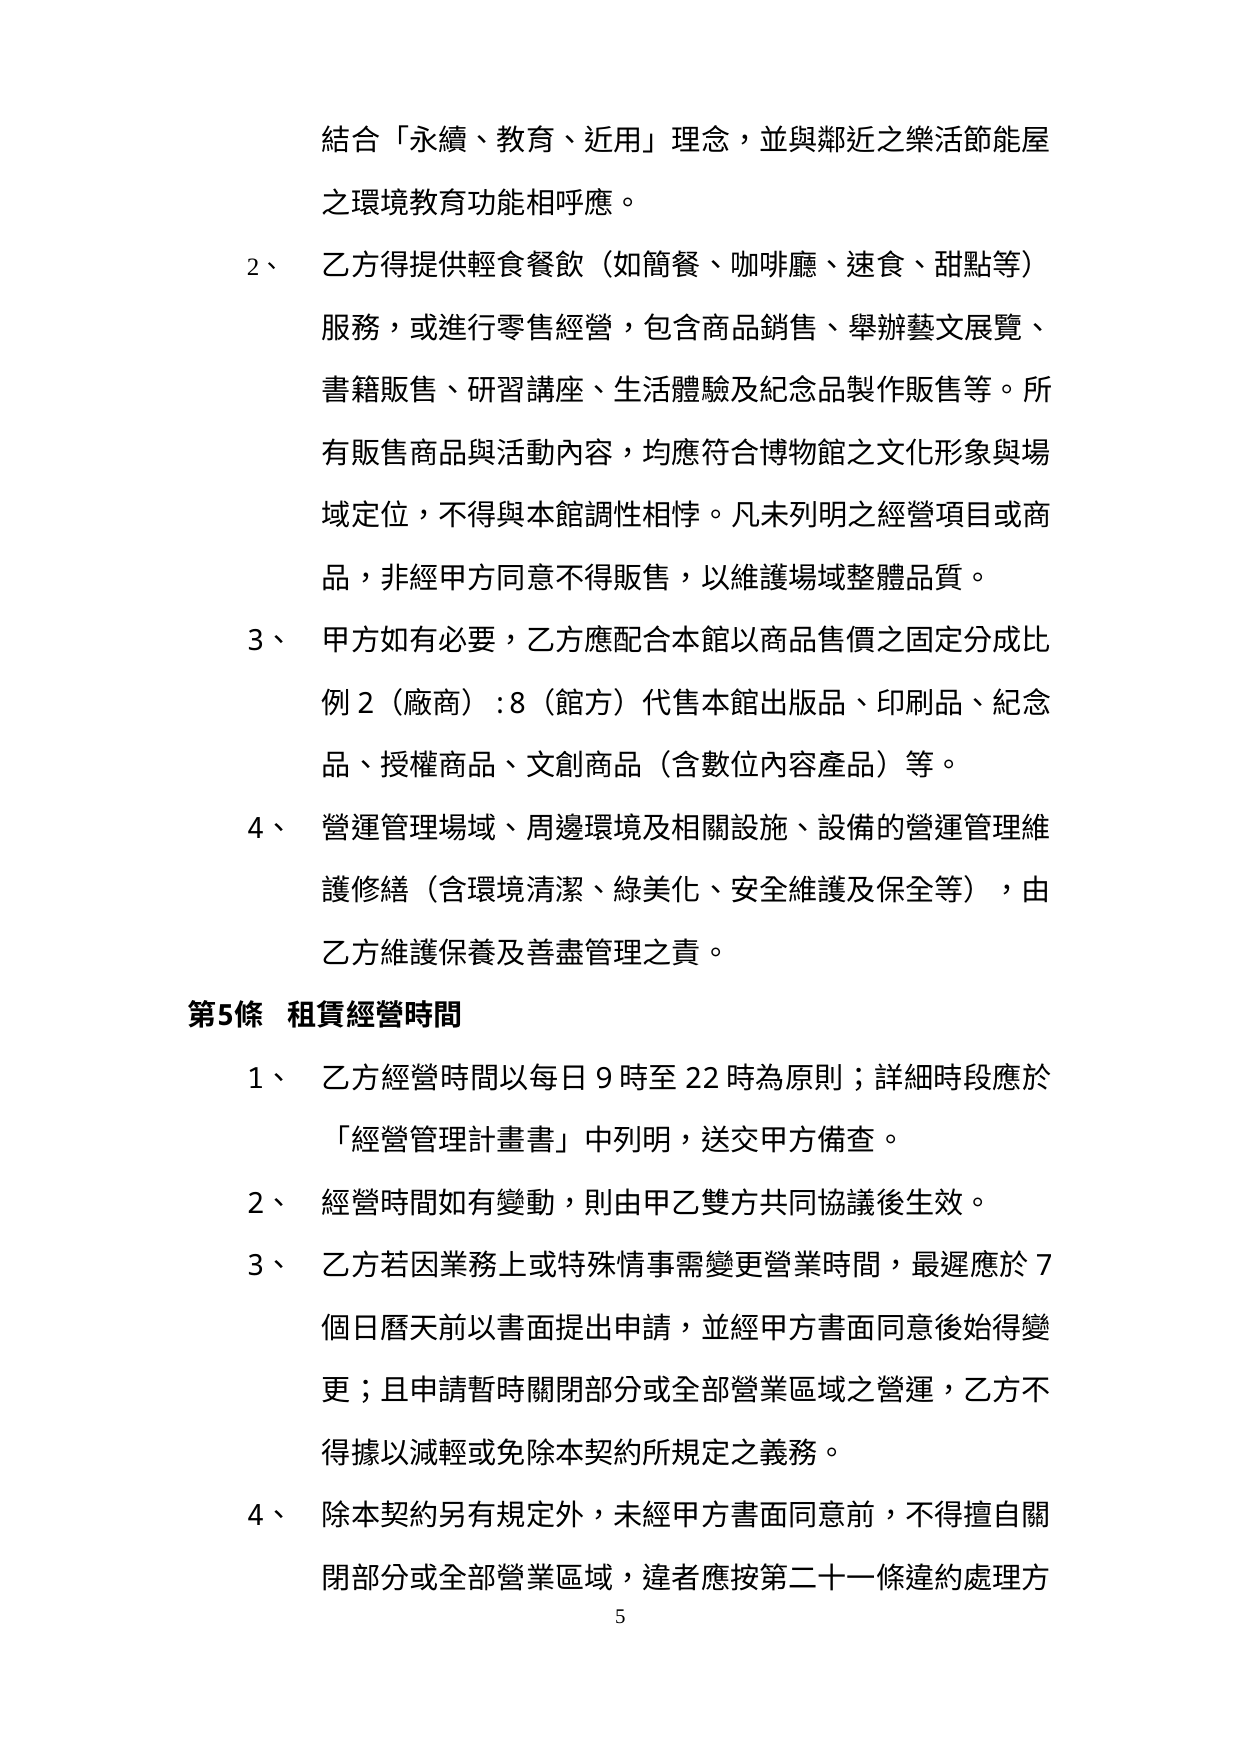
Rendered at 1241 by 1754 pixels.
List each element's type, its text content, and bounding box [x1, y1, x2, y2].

list 乙方得提供輕食餐飲（如簡餐、咖啡廳、速食、甜點等）服務，或進行零售經營，包含商品銷售、舉辦藝文展覽、書籍販售、研習講座、生活體驗及紀念品製作販售等。所有販售商品與活動內容，均應符合博物館之文化形象與場域定位，不得與本館調性相悖。凡未列明之經營項目或商品，非經甲方同意不得販售，以維護場域整體品質。 [247, 221, 1053, 596]
list 乙方經營時間以每日9時至22時為原則；詳細時段應於「經營管理計畫書」中列明，送交甲方備查。 [247, 1034, 1053, 1159]
list 除本契約另有規定外，未經甲方書面同意前，不得擅自關閉部分或全部營業區域，違者應按第二十一條違約處理方式規定辦理。惟其情況急迫，不立即停止營業將產生重大損害或為維護安全有緊急維修之必要，且應立即通知甲方，並經同意後公告周知者，不在此限。 [247, 1471, 1053, 1596]
list 結合「永續、教育、近用」理念，並與鄰近之樂活節能屋之環境教育功能相呼應。 [247, 96, 1053, 221]
list 乙方若因業務上或特殊情事需變更營業時間，最遲應於7個日曆天前以書面提出申請，並經甲方書面同意後始得變更；且申請暫時關閉部分或全部營業區域之營運，乙方不得據以減輕或免除本契約所規定之義務。 [247, 1221, 1053, 1471]
list 租賃經營時間 [187, 971, 1053, 1034]
list 營運管理場域、周邊環境及相關設施、設備的營運管理維護修繕（含環境清潔、綠美化、安全維護及保全等），由乙方維護保養及善盡管理之責。 [247, 784, 1053, 971]
list 經營時間如有變動，則由甲乙雙方共同協議後生效。 [247, 1159, 1053, 1221]
list 甲方如有必要，乙方應配合本館以商品售價之固定分成比例2（廠商）:8（館方）代售本館出版品、印刷品、紀念品、授權商品、文創商品（含數位內容產品）等。 [247, 596, 1053, 784]
